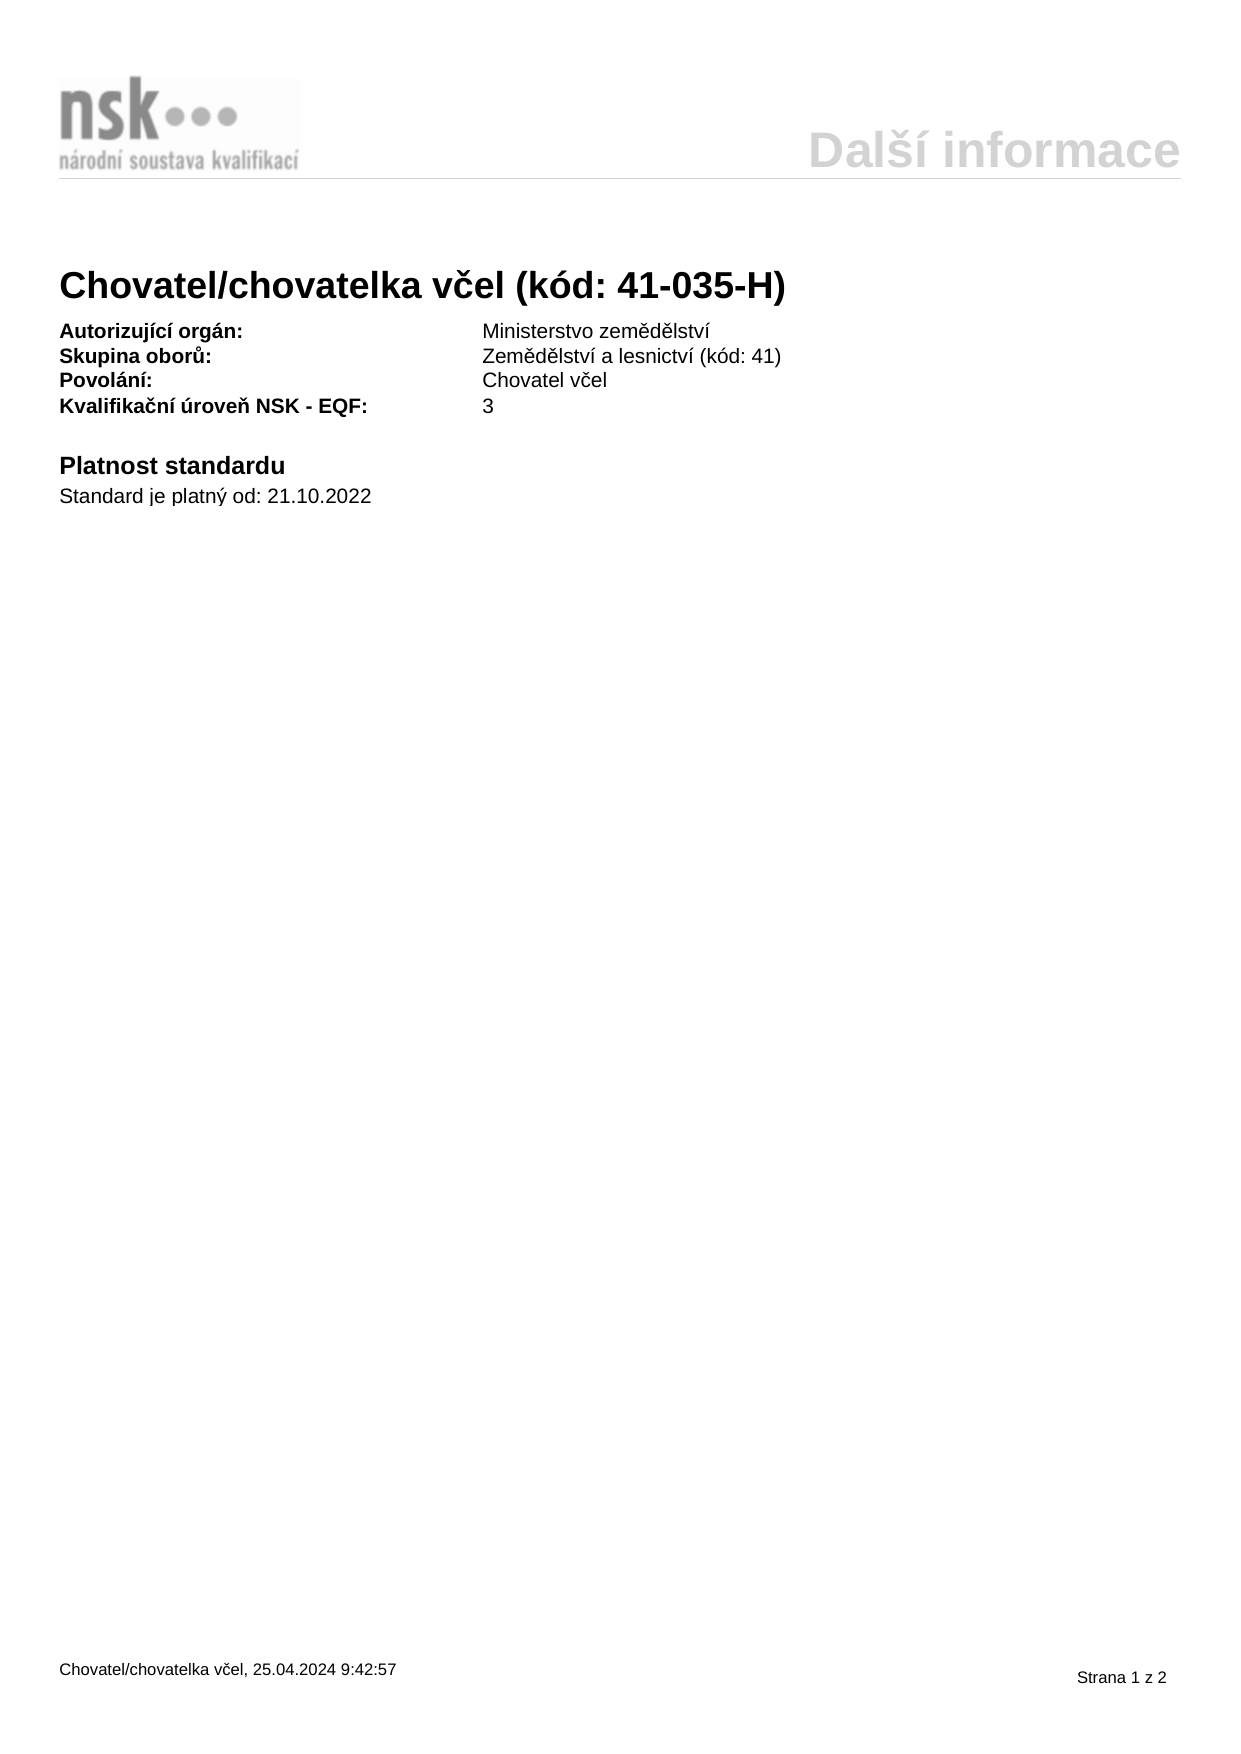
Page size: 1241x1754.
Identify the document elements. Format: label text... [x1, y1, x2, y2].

table_cell [59, 806, 119, 1106]
table_cell [861, 307, 1167, 319]
table_cell [482, 418, 619, 447]
table_cell [59, 1384, 119, 1659]
table_cell Skupina oborů: [59, 344, 482, 368]
table_cell [119, 1106, 482, 1383]
table_cell [482, 506, 619, 806]
table_cell [619, 307, 627, 319]
table_cell [482, 172, 619, 178]
table_cell [482, 196, 619, 224]
picture [58, 59, 620, 172]
table_cell [482, 307, 619, 319]
table_cell [861, 418, 1167, 447]
table_cell [627, 1384, 861, 1659]
table_cell Chovatel/chovatelka včel (kód: 41-035-H) [59, 224, 1181, 307]
table_cell [59, 506, 119, 806]
table_cell Autorizující orgán: [59, 319, 482, 343]
table_cell [119, 1384, 482, 1659]
table_cell [627, 806, 861, 1106]
table_cell [627, 506, 861, 806]
table_cell Strana 1 z 2 [861, 1660, 1167, 1696]
table_cell 3 [482, 394, 1181, 417]
table_cell [119, 172, 482, 178]
table_cell [119, 307, 482, 319]
table_cell [59, 172, 119, 178]
table_cell [861, 806, 1167, 1106]
table_cell [1167, 1384, 1181, 1659]
table_cell [1167, 418, 1181, 447]
table_cell [119, 806, 482, 1106]
table_header [620, 59, 627, 172]
table_cell [861, 506, 1167, 806]
table_cell [1167, 1660, 1181, 1696]
table_cell [627, 307, 861, 319]
table_cell [619, 506, 627, 806]
table_cell [861, 1106, 1167, 1383]
table_cell [119, 418, 482, 447]
table_cell [59, 196, 119, 224]
table_header Další informace [627, 59, 1181, 178]
table_cell [861, 196, 1167, 224]
table_cell Ministerstvo zemědělství [482, 319, 1181, 344]
table_cell [1167, 1106, 1181, 1383]
table_cell [619, 172, 627, 178]
table_cell [619, 418, 627, 447]
table_cell [482, 1384, 619, 1659]
table_cell [119, 196, 482, 224]
table_cell Chovatel/chovatelka včel, 25.04.2024 9:42:57 [59, 1660, 861, 1696]
table_cell [1167, 506, 1181, 806]
table_cell [627, 1106, 861, 1383]
table_cell Kvalifikační úroveň NSK - EQF: [59, 394, 482, 417]
table_cell Zemědělství a lesnictví (kód: 41) [482, 344, 1181, 368]
table_cell [119, 506, 482, 806]
table_cell [1167, 806, 1181, 1106]
table_cell [59, 418, 119, 447]
table_cell [59, 307, 119, 319]
table_cell [59, 179, 1181, 196]
table_cell [482, 1106, 619, 1383]
table_cell Standard je platný od: 21.10.2022 [59, 484, 1181, 506]
table_cell Platnost standardu [59, 448, 1181, 483]
table_cell [627, 418, 861, 447]
table_cell [1167, 307, 1181, 319]
table_cell [619, 1106, 627, 1383]
table_cell [59, 1106, 119, 1383]
table_cell [619, 196, 627, 224]
table_cell Chovatel včel [482, 368, 1181, 393]
table_cell [619, 806, 627, 1106]
table_cell [619, 1384, 627, 1659]
table_cell [861, 1384, 1167, 1659]
table_cell [627, 196, 861, 224]
table_cell Povolání: [59, 368, 482, 392]
table_cell [1167, 196, 1181, 224]
table_cell [482, 806, 619, 1106]
